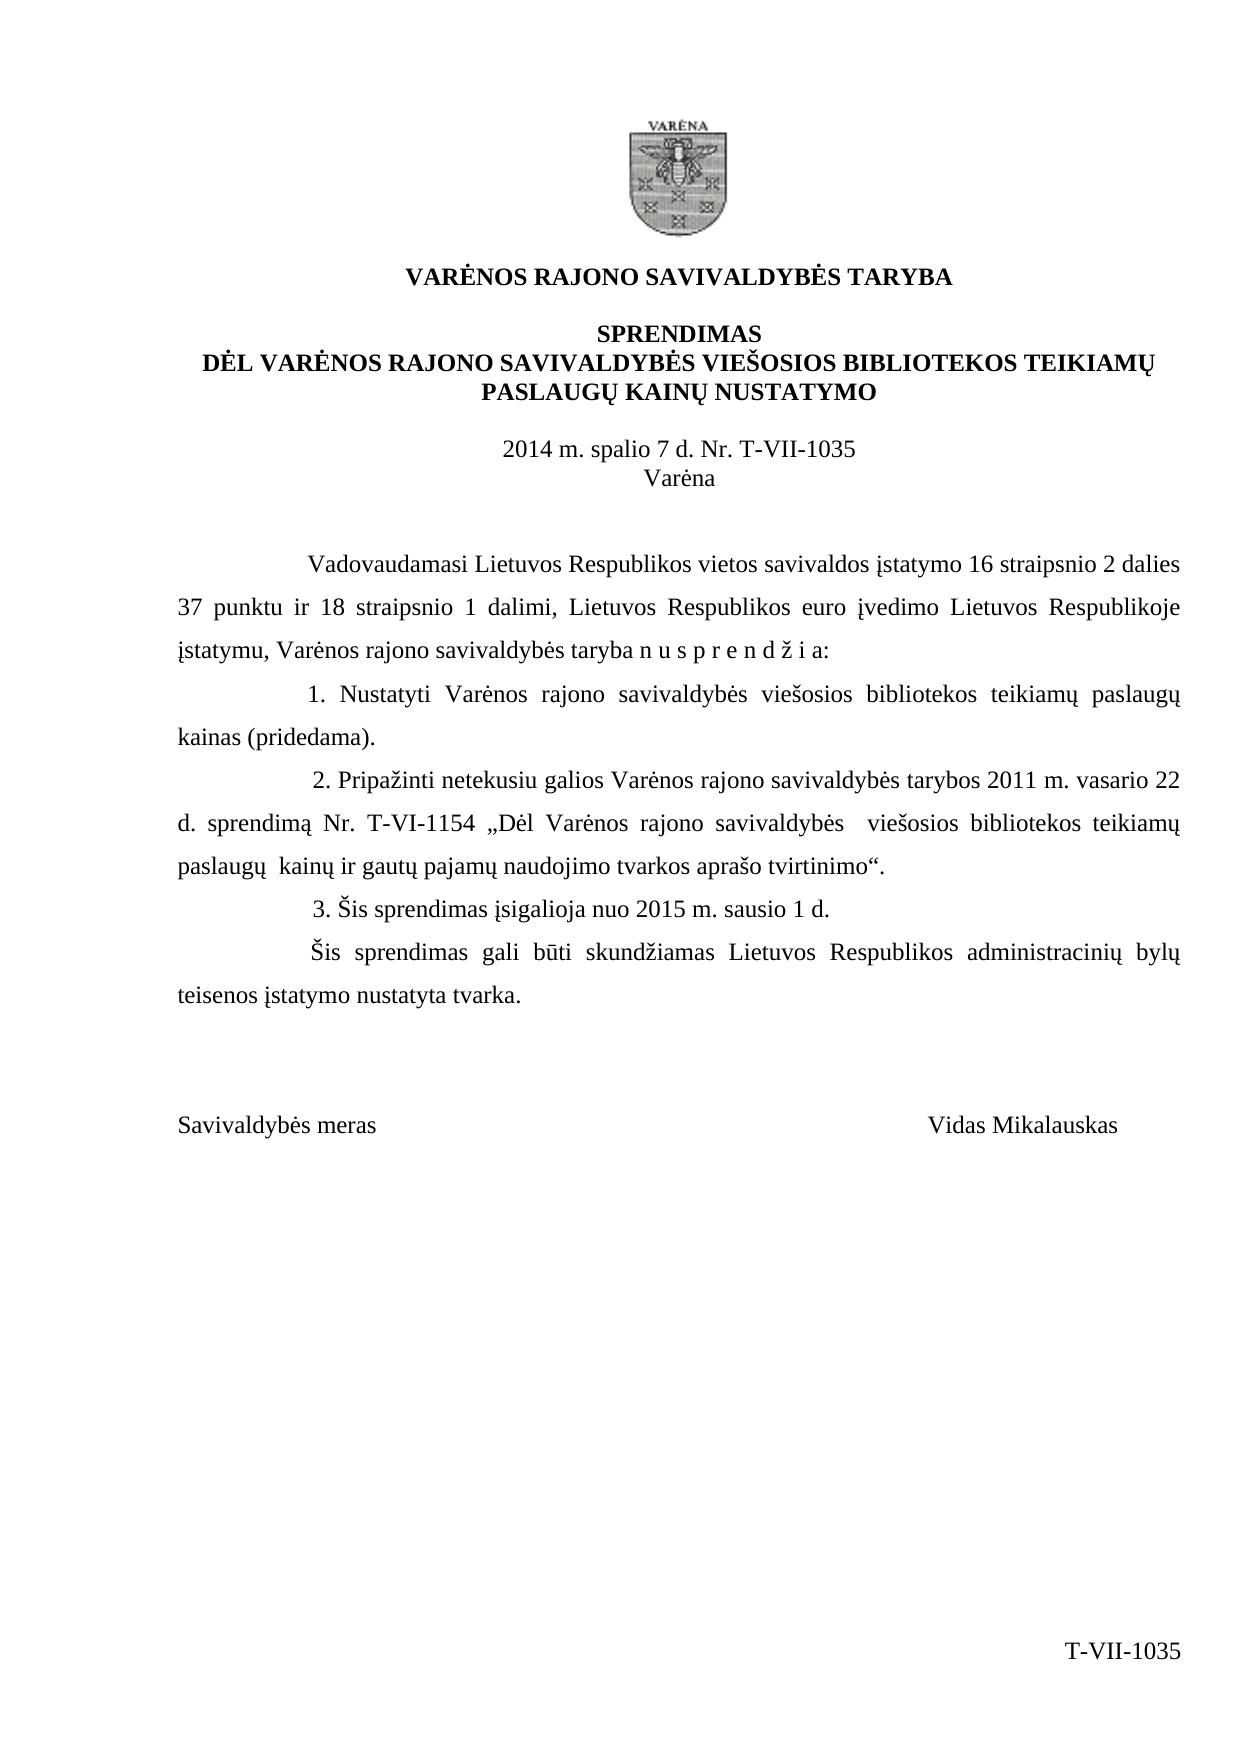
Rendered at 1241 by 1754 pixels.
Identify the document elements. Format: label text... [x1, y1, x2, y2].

text Vadovaudamasi Lietuvos Respublikos vietos savivaldos įstatymo 16 straipsnio 2 dalies 37 punktu ir 18 straipsnio 1 dalimi, Lietuvos Respublikos euro įvedimo Lietuvos Respublikoje įstatymu, Varėnos rajono savivaldybės taryba n u s p r e n d ž i a: [177, 549, 1181, 664]
text Varėna [177, 463, 1181, 492]
subtitle Savivaldybės meras Vidas Mikalauskas [177, 1110, 1181, 1139]
text 2. Pripažinti netekusiu galios Varėnos rajono savivaldybės tarybos 2011 m. vasario 22 d. sprendimą Nr. T-VI-1154 „Dėl Varėnos rajono savivaldybės viešosios bibliotekos teikiamų paslaugų kainų ir gautų pajamų naudojimo tvarkos aprašo tvirtinimo“. [177, 765, 1181, 880]
text 3. Šis sprendimas įsigalioja nuo 2015 m. sausio 1 d. [312, 894, 1181, 923]
text 2014 m. spalio 7 d. Nr. T-VII-1035 [177, 434, 1181, 463]
text VARĖNOS RAJONO SAVIVALDYBĖS TARYBA [177, 262, 1181, 291]
text SPRENDIMAS [177, 319, 1181, 348]
text 1. Nustatyti Varėnos rajono savivaldybės viešosios bibliotekos teikiamų paslaugų kainas (pridedama). [177, 679, 1181, 751]
text DĖL VARĖNOS RAJONO SAVIVALDYBĖS VIEŠOSIOS BIBLIOTEKOS TEIKIAMŲ PASLAUGŲ KAINŲ NUSTATYMO [177, 348, 1181, 406]
text Šis sprendimas gali būti skundžiamas Lietuvos Respublikos administracinių bylų teisenos įstatymo nustatyta tvarka. [177, 937, 1181, 1009]
